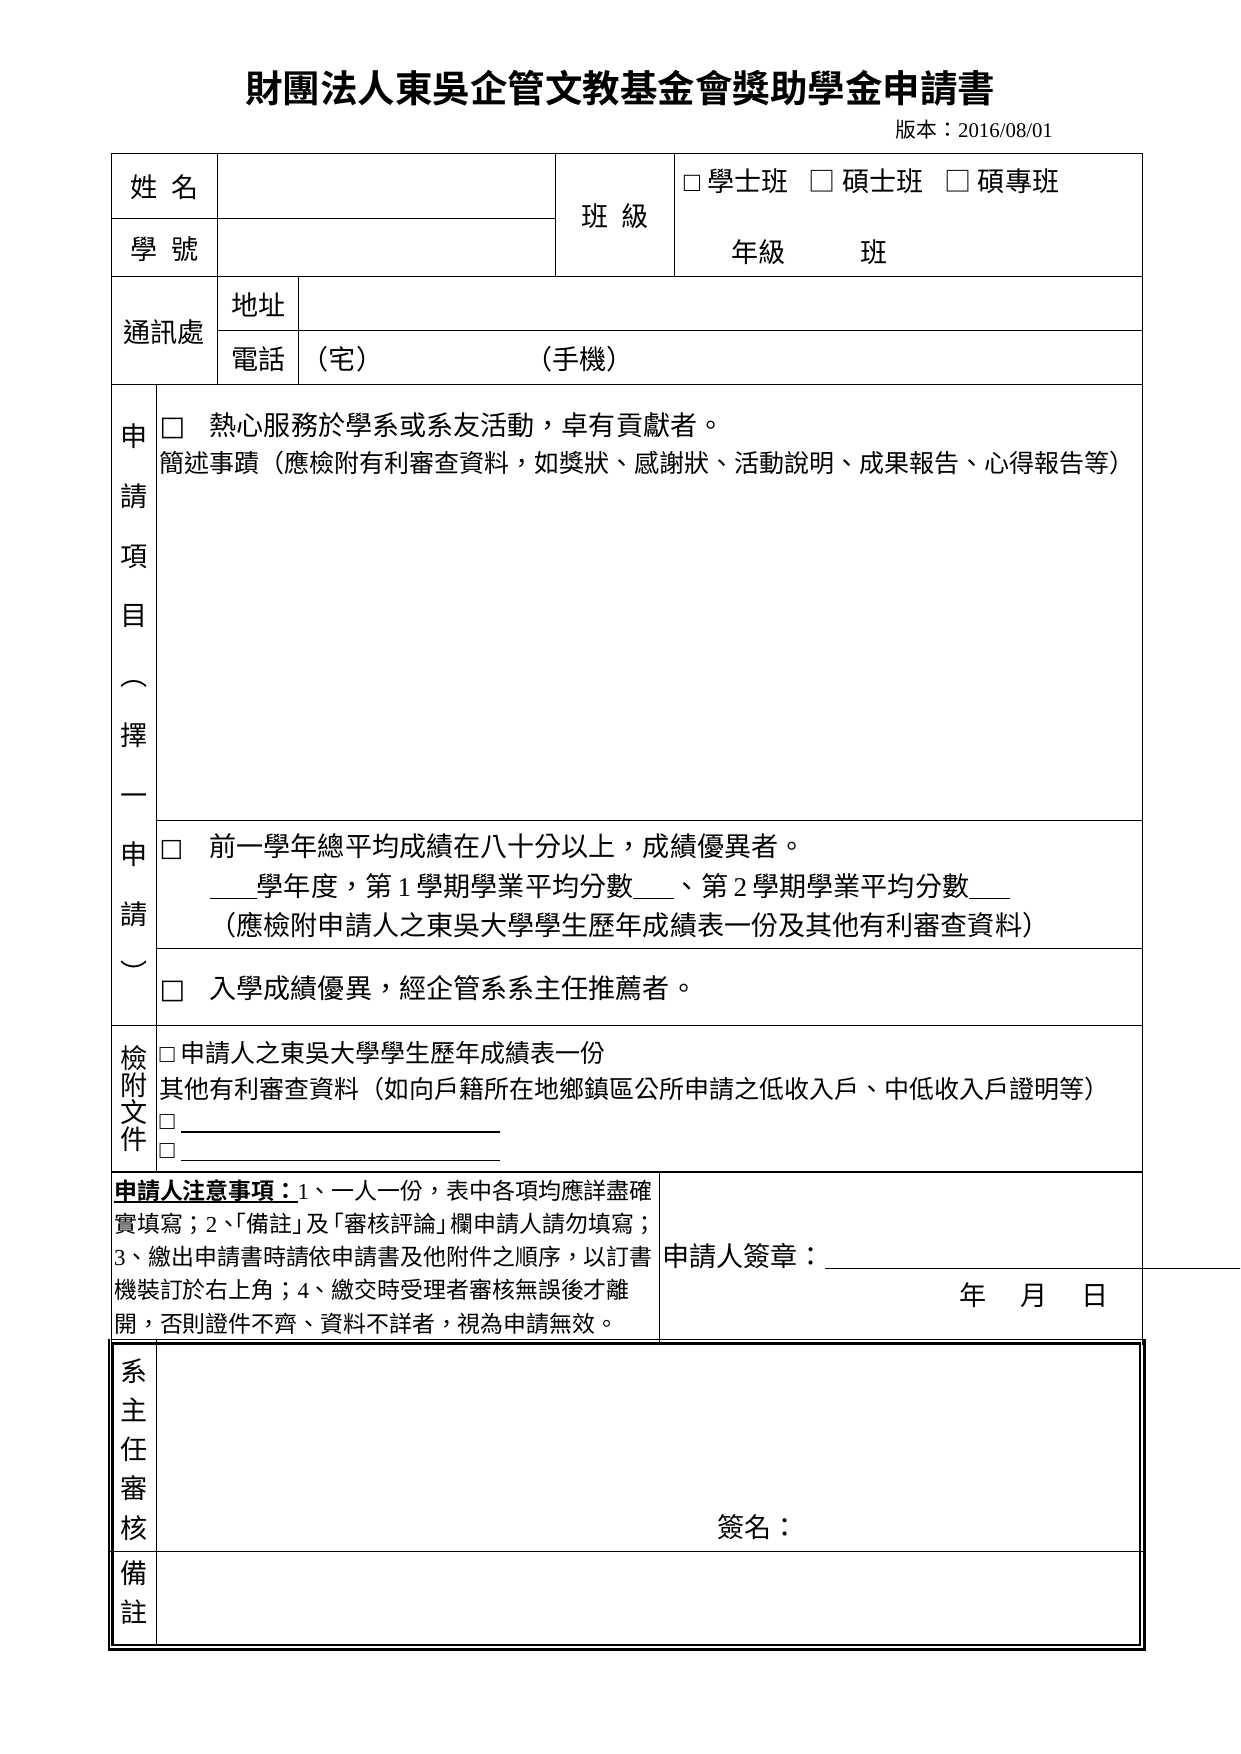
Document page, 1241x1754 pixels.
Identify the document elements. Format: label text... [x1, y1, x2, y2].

table_cell 系主任審 核 [114, 1345, 156, 1551]
table_cell 熱心服務於學系或系友活動，卓有貢獻者。 簡述事蹟（應檢附有利審查資料，如獎狀、感謝狀、活動說明、成果報告、心得報告等） [157, 385, 1142, 820]
table_header 姓 名 [112, 154, 217, 218]
table_cell 前一學年總平均成績在八十分以上，成績優異者。 學年度，第1學期學業平均分數 、第2學期學業平均分數 （應檢附申請人之東吳大學學生歷年成績表一份及其他有利審查資料） [157, 821, 1142, 948]
table_cell 學 號 [112, 219, 217, 276]
table_cell 申請人注意事項：1、一人一份，表中各項均應詳盡確實填寫；2、「備註」及「審核評論」欄申請人請勿填寫；3、繳出申請書時請依申請書及他附件之順序，以訂書機裝訂於右上角；4、繳交時受理者審核無誤後才離開，否則證件不齊、資料不詳者，視為申請無效。 [112, 1173, 659, 1339]
table_cell 簽名： [157, 1345, 1139, 1551]
table_cell 入學成績優異，經企管系系主任推薦者。 [157, 949, 1142, 1025]
table_cell [299, 277, 1142, 330]
table_cell 申請項目（擇一申請） [112, 385, 156, 1025]
text 財團法人東吳企管文教基金會獎助學金申請書 [187, 59, 1053, 113]
table_cell □ 申請人之東吳大學學生歷年成績表一份 其他有利審查資料（如向戶籍所在地鄉鎮區公所申請之低收入戶、中低收入戶證明等） □ □ [157, 1026, 1142, 1171]
table_cell 備 註 [114, 1552, 156, 1644]
table_header [218, 154, 555, 218]
table_header 班 級 [556, 154, 674, 276]
table_cell 地址 [218, 277, 298, 330]
table_cell （宅） （手機） [299, 331, 1142, 384]
text 版本：2016/08/01 [187, 113, 1053, 143]
table_cell 申請人簽章： （簽章） 年 月 日 [660, 1173, 1142, 1339]
table_cell 檢附文件 [112, 1026, 156, 1171]
table_cell 電話 [218, 331, 298, 384]
table_cell 通訊處 [112, 277, 217, 384]
table_header □ 學士班 □ 碩士班 □ 碩專班 年級 班 [675, 154, 1142, 276]
table_cell [218, 219, 555, 276]
table_cell [157, 1552, 1139, 1644]
